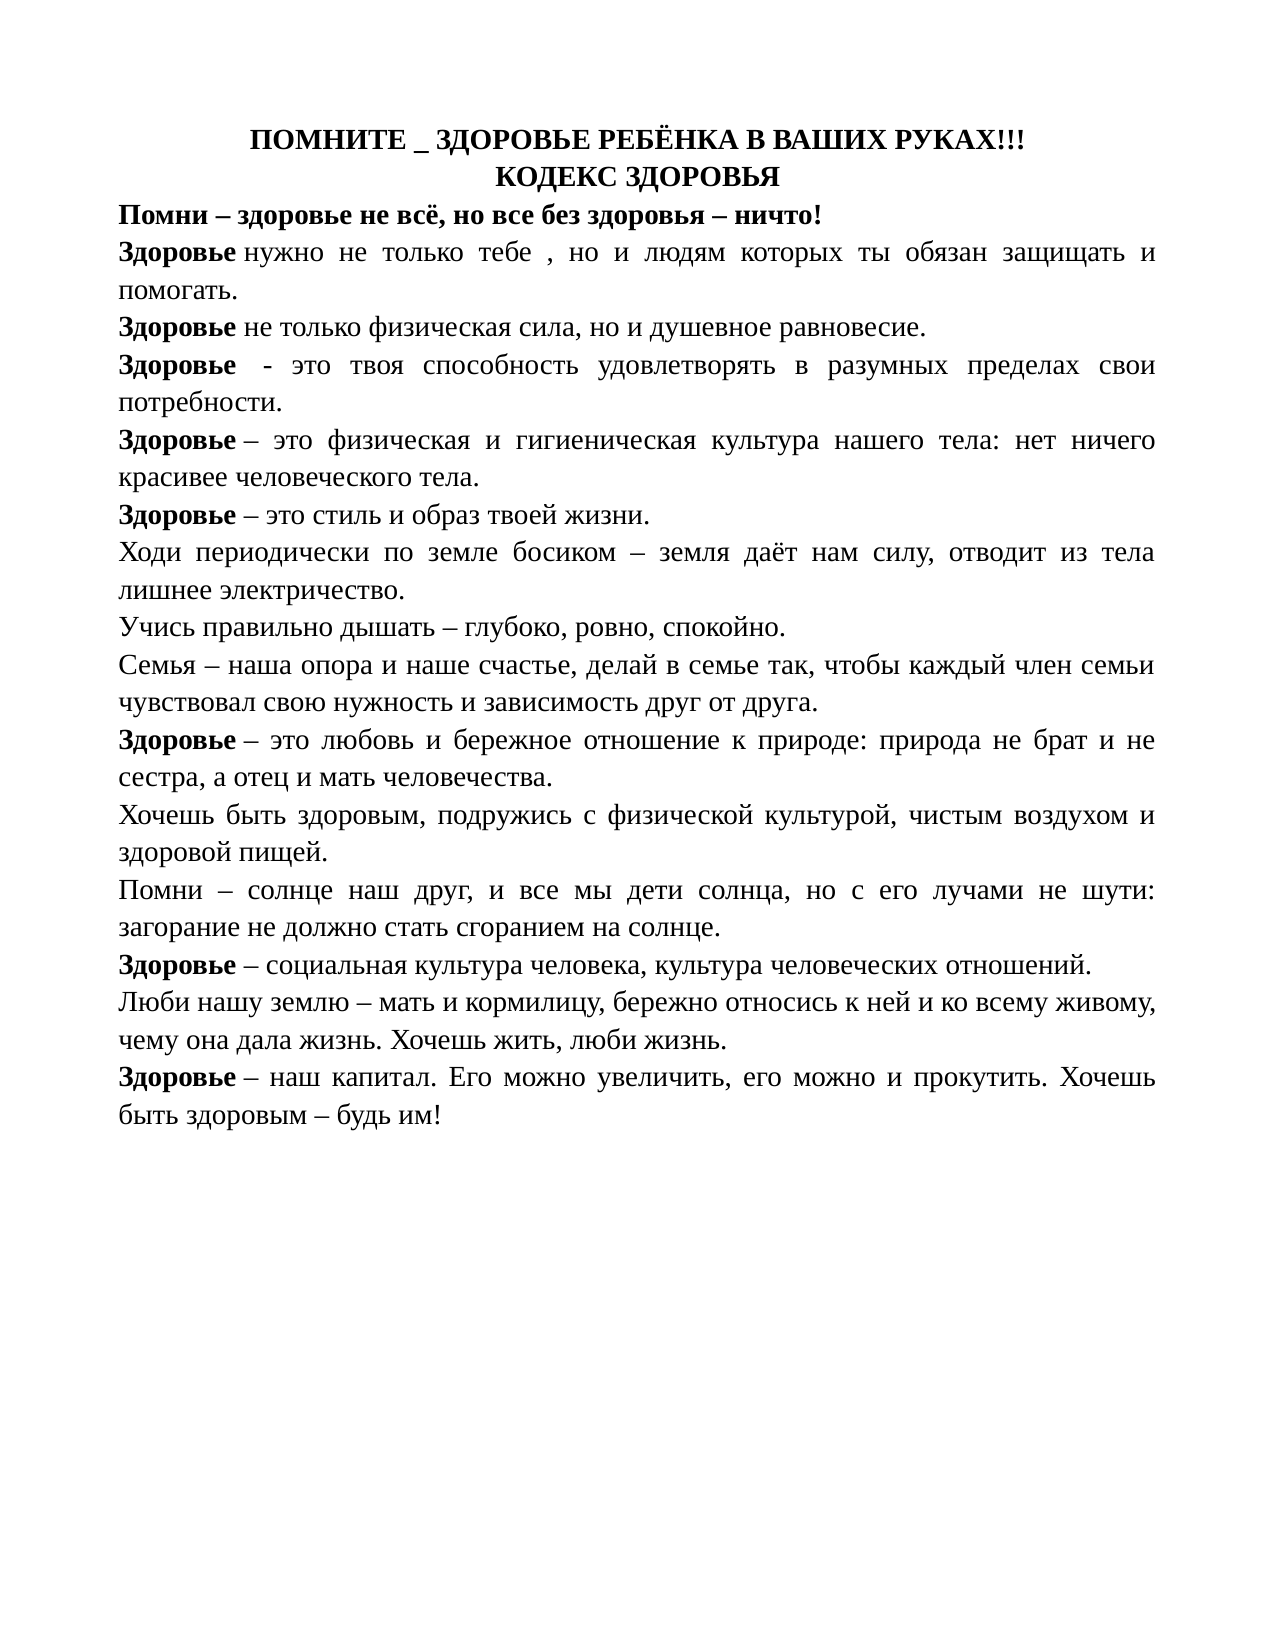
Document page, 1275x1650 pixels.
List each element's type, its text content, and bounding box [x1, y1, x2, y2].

text Хочешь быть здоровым, подружись с физической культурой, чистым воздухом и здоровой пищей. [118, 793, 1157, 868]
text Помни – солнце наш друг, и все мы дети солнца, но с его лучами не шути: загорание не должно стать сгоранием на солнце. [118, 868, 1157, 943]
text Здоровье – это физическая и гигиеническая культура нашего тела: нет ничего красивее человеческого тела. [118, 418, 1157, 493]
text Здоровье нужно не только тебе , но и людям которых ты обязан защищать и помогать. [118, 231, 1157, 306]
text Здоровье – наш капитал. Его можно увеличить, его можно и прокутить. Хочешь быть здоровым – будь им! [118, 1056, 1157, 1131]
text Ходи периодически по земле босиком – земля даёт нам силу, отводит из тела лишнее электричество. [118, 531, 1157, 606]
text ПОМНИТЕ _ ЗДОРОВЬЕ РЕБЁНКА В ВАШИХ РУКАХ!!! [118, 118, 1157, 156]
text Здоровье – социальная культура человека, культура человеческих отношений. [118, 943, 1157, 981]
text Здоровье - это твоя способность удовлетворять в разумных пределах свои потребности. [118, 343, 1157, 418]
text Люби нашу землю – мать и кормилицу, бережно относись к ней и ко всему живому, чему она дала жизнь. Хочешь жить, люби жизнь. [118, 981, 1157, 1056]
text Семья – наша опора и наше счастье, делай в семье так, чтобы каждый член семьи чувствовал свою нужность и зависимость друг от друга. [118, 643, 1157, 718]
text Здоровье не только физическая сила, но и душевное равновесие. [118, 306, 1157, 343]
text Здоровье – это стиль и образ твоей жизни. [118, 493, 1157, 531]
text КОДЕКС ЗДОРОВЬЯ [118, 156, 1157, 193]
text Помни – здоровье не всё, но все без здоровья – ничто! [118, 193, 1157, 231]
text Учись правильно дышать – глубоко, ровно, спокойно. [118, 606, 1157, 643]
text Здоровье – это любовь и бережное отношение к природе: природа не брат и не сестра, а отец и мать человечества. [118, 718, 1157, 793]
